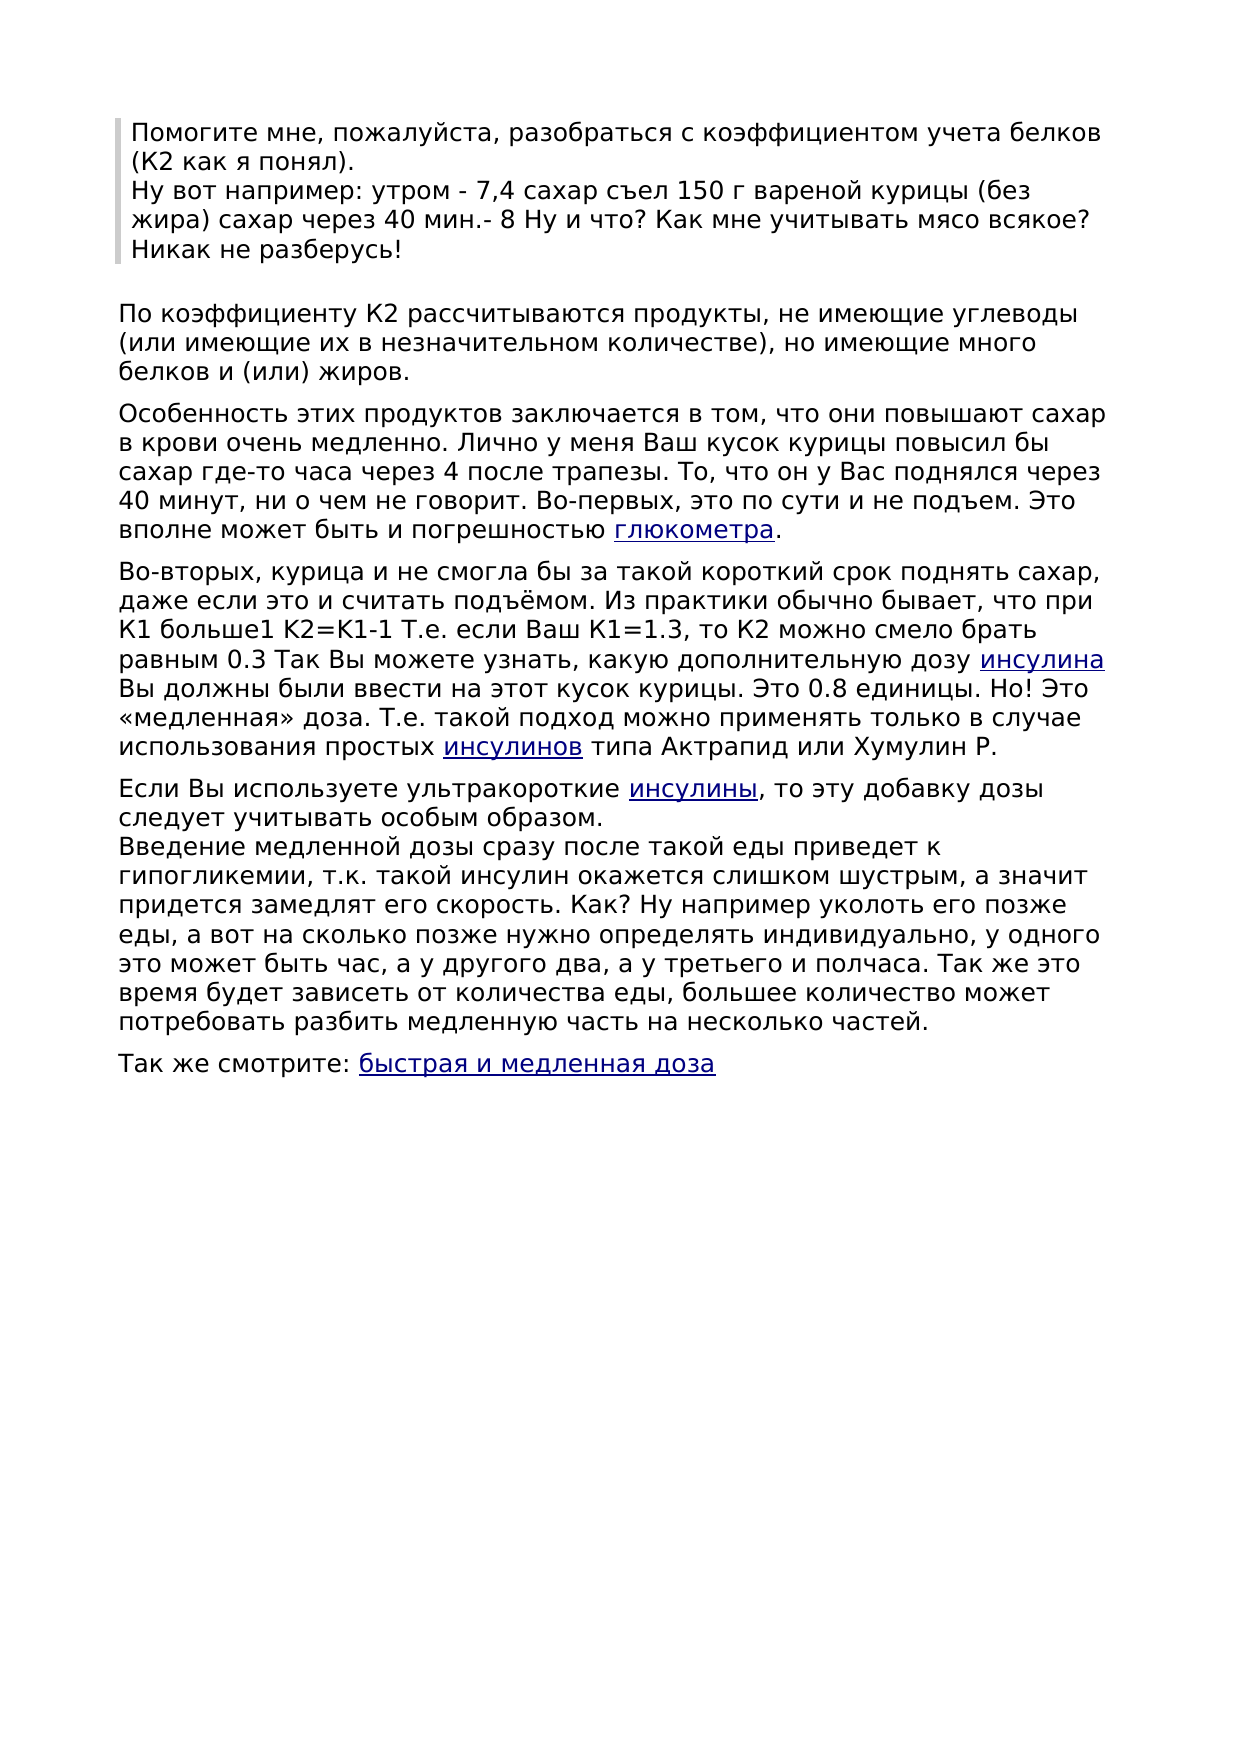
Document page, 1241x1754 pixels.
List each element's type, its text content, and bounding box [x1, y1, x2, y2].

table_header Помогите мне, пожалуйста, разобраться с коэффициентом учета белков (К2 как я понял). Ну вот например: утром - 7,4 сахар съел 150 г вареной курицы (без жира) сахар через 40 мин.- 8 Ну и что? Как мне учитывать мясо всякое? Никак не разберусь! [121, 118, 1122, 264]
text Так же смотрите: быстрая и медленная доза [118, 1049, 1122, 1078]
text Если Вы используете ультракороткие инсулины, то эту добавку дозы следует учитывать особым образом. Введение медленной дозы сразу после такой еды приведет к гипогликемии, т.к. такой инсулин окажется слишком шустрым, а значит придется замедлят его скорость. Как? Ну например уколоть его позже еды, а вот на сколько позже нужно определять индивидуально, у одного это может быть час, а у другого два, а у третьего и полчаса. Так же это время будет зависеть от количества еды, большее количество может потребовать разбить медленную часть на несколько частей. [118, 774, 1122, 1036]
text Во-вторых, курица и не смогла бы за такой короткий срок поднять сахар, даже если это и считать подъёмом. Из практики обычно бывает, что при К1 больше1 K2=K1-1 Т.е. если Ваш К1=1.3, то К2 можно смело брать равным 0.3 Так Вы можете узнать, какую дополнительную дозу инсулина Вы должны были ввести на этот кусок курицы. Это 0.8 единицы. Но! Это «медленная» доза. Т.е. такой подход можно применять только в случае использования простых инсулинов типа Актрапид или Хумулин Р. [118, 557, 1122, 761]
text Особенность этих продуктов заключается в том, что они повышают сахар в крови очень медленно. Лично у меня Ваш кусок курицы повысил бы сахар где-то часа через 4 после трапезы. То, что он у Вас поднялся через 40 минут, ни о чем не говорит. Во-первых, это по сути и не подъем. Это вполне может быть и погрешностью глюкометра. [118, 399, 1122, 545]
text По коэффициенту К2 рассчитываются продукты, не имеющие углеводы (или имеющие их в незначительном количестве), но имеющие много белков и (или) жиров. [118, 299, 1122, 386]
